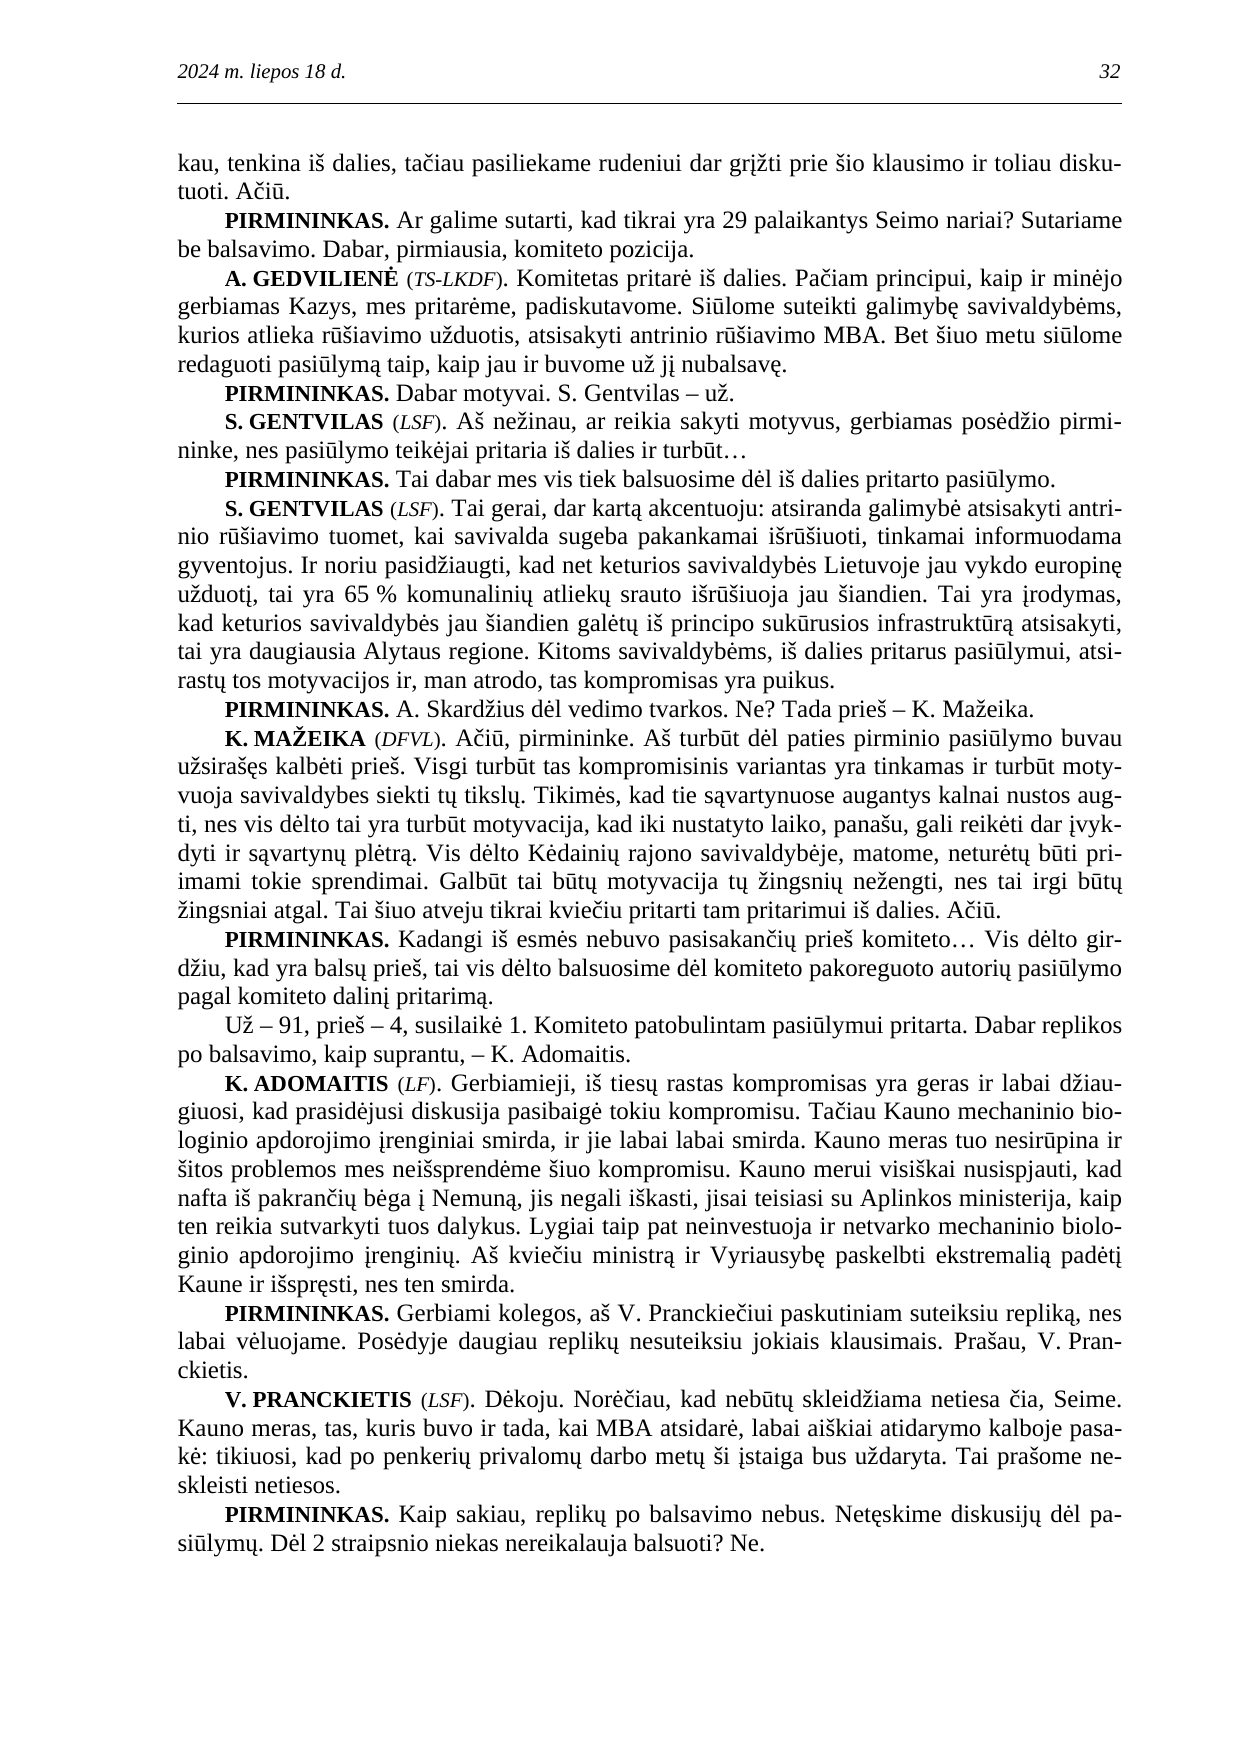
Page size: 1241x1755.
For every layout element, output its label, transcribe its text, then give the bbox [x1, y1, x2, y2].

text PIRMININKAS. Da­bar mo­ty­vai. S. Gent­vi­las – už. [177, 378, 1122, 406]
text Už – 91, prieš – 4, su­si­lai­kė 1. Ko­mi­te­to pa­to­bu­lin­tam pa­siū­ly­mui pri­tar­ta. Da­bar re­pli­kos po bal­sa­vi­mo, kaip su­pran­tu, – K. Ado­mai­tis. [177, 1010, 1122, 1068]
text V. PRANCKIETIS (LSF). Dė­ko­ju. No­rė­čiau, kad ne­bū­tų sklei­džia­ma ne­tie­sa čia, Sei­me. Kau­no me­ras, tas, ku­ris bu­vo ir ta­da, kai MBA at­si­da­rė, la­bai aiš­kiai ati­da­ry­mo kal­bo­je pa­sa­kė: ti­kiuo­si, kad po pen­ke­rių pri­va­lo­mų dar­bo me­tų ši įstai­ga bus už­da­ry­ta. Tai pra­šo­me ne­skleis­ti ne­tie­sos. [177, 1384, 1122, 1499]
text PIRMININKAS. Kaip sa­kiau, re­pli­kų po bal­sa­vi­mo ne­bus. Ne­tęs­ki­me dis­ku­si­jų dėl pa­siū­ly­mų. Dėl 2 straips­nio nie­kas ne­rei­ka­lau­ja bal­suo­ti? Ne. [177, 1499, 1122, 1556]
text PIRMININKAS. Ar ga­li­me su­tar­ti, kad tik­rai yra 29 pa­lai­kan­tys Sei­mo na­riai? Su­ta­ria­me be bal­sa­vi­mo. Da­bar, pir­miau­sia, ko­mi­te­to po­zi­ci­ja. [177, 205, 1122, 263]
text S. GENTVILAS (LSF). Tai ge­rai, dar kar­tą ak­cen­tuo­ju: at­si­ran­da ga­li­my­bė at­si­sa­ky­ti ant­ri­nio rū­šia­vi­mo tuo­met, kai sa­vi­val­da su­ge­ba pa­kan­ka­mai iš­rū­šiuo­ti, tin­ka­mai in­for­muo­da­ma gy­ven­to­jus. Ir no­riu pa­si­džiaug­ti, kad net ke­tu­rios sa­vi­val­dy­bės Lie­tu­vo­je jau vyk­do eu­ro­pi­nę už­duo­tį, tai yra 65 % ko­mu­na­li­nių at­lie­kų srau­to iš­rū­šiuo­ja jau šian­dien. Tai yra įro­dy­mas, kad ke­tu­rios sa­vi­val­dy­bės jau šian­dien ga­lė­tų iš prin­ci­po su­kū­ru­sios in­fra­struk­tū­rą at­si­sa­ky­ti, tai yra dau­giau­sia Aly­taus re­gio­ne. Ki­toms sa­vi­val­dy­bėms, iš da­lies pri­ta­rus pa­siū­ly­mui, at­si­ras­tų tos mo­ty­va­ci­jos ir, man at­ro­do, tas kom­pro­mi­sas yra pui­kus. [177, 493, 1122, 694]
text S. GENTVILAS (LSF). Aš ne­ži­nau, ar rei­kia sa­ky­ti mo­ty­vus, ger­bia­mas po­sė­džio pir­mi­nin­ke, nes pa­siū­ly­mo tei­kė­jai pri­ta­ria iš da­lies ir tur­būt… [177, 406, 1122, 464]
text PIRMININKAS. A. Skar­džius dėl ve­di­mo tvar­kos. Ne? Ta­da prieš – K. Ma­žei­ka. [177, 694, 1122, 723]
text K. MAŽEIKA (DFVL). Ačiū, pir­mi­nin­ke. Aš tur­būt dėl pa­ties pir­mi­nio pa­siū­ly­mo bu­vau už­si­ra­šęs kal­bė­ti prieš. Vis­gi tur­būt tas kom­pro­mi­si­nis va­rian­tas yra tin­ka­mas ir tur­būt mo­ty­vuo­ja sa­vi­val­dy­bes siek­ti tų tiks­lų. Ti­ki­mės, kad tie są­var­ty­nuo­se au­gan­tys kal­nai nu­stos aug­ti, nes vis dėl­to tai yra tur­būt mo­ty­va­ci­ja, kad iki nu­sta­ty­to lai­ko, pa­na­šu, ga­li rei­kė­ti dar įvyk­dy­ti ir są­var­ty­nų plėt­rą. Vis dėl­to Kė­dai­nių ra­jo­no sa­vi­val­dy­bė­je, ma­to­me, ne­tu­rė­tų bū­ti pri­ima­mi to­kie spren­di­mai. Gal­būt tai bū­tų mo­ty­va­ci­ja tų žings­nių ne­ženg­ti, nes tai ir­gi bū­tų žings­niai at­gal. Tai šiuo at­ve­ju tik­rai kvie­čiu pri­tar­ti tam pri­ta­ri­mui iš da­lies. Ačiū. [177, 723, 1122, 924]
text PIRMININKAS. Tai da­bar mes vis tiek bal­suo­si­me dėl iš da­lies pri­tar­to pa­siū­ly­mo. [177, 464, 1122, 493]
text A. GEDVILIENĖ (TS-LKDF). Ko­mi­te­tas pri­ta­rė iš da­lies. Pa­čiam prin­ci­pui, kaip ir mi­nė­jo ger­bia­mas Ka­zys, mes pri­ta­rė­me, pa­dis­ku­ta­vo­me. Siū­lo­me su­teik­ti ga­li­my­bę sa­vi­val­dy­bėms, ku­rios at­lie­ka rū­šia­vi­mo už­duo­tis, at­si­sa­ky­ti ant­ri­nio rū­šia­vi­mo MBA. Bet šiuo me­tu siū­lo­me re­da­guo­ti pa­siū­ly­mą taip, kaip jau ir bu­vo­me už jį nu­bal­sa­vę. [177, 263, 1122, 378]
text PIRMININKAS. Ger­bia­mi ko­le­gos, aš V. Pranc­kie­čiui pas­ku­ti­niam su­teik­siu re­pli­ką, nes la­bai vė­luo­ja­me. Po­sė­dy­je dau­giau re­pli­kų ne­su­teik­siu jo­kiais klau­si­mais. Pra­šau, V. Pran­ckie­tis. [177, 1298, 1122, 1384]
text kau, ten­ki­na iš da­lies, ta­čiau pa­si­lie­ka­me ru­de­niui dar grįž­ti prie šio klau­si­mo ir to­liau dis­ku­tuo­ti. Ačiū. [177, 148, 1122, 205]
text K. ADOMAITIS (LF). Ger­bia­mie­ji, iš tie­sų ras­tas kom­pro­mi­sas yra ge­ras ir la­bai džiau­giuo­si, kad pra­si­dė­ju­si dis­ku­si­ja pa­si­bai­gė to­kiu kom­pro­mi­su. Ta­čiau Kau­no me­cha­ni­nio bio­lo­gi­nio ap­do­ro­ji­mo įren­gi­niai smir­da, ir jie la­bai la­bai smir­da. Kau­no me­ras tuo ne­si­rū­pi­na ir ši­tos pro­ble­mos mes ne­iš­spren­dė­me šiuo kom­pro­mi­su. Kau­no me­rui vi­siš­kai nu­si­spjau­ti, kad naf­ta iš pa­kran­čių bė­ga į Ne­mu­ną, jis ne­ga­li iš­kas­ti, ji­sai tei­sia­si su Ap­lin­kos mi­nis­te­ri­ja, kaip ten rei­kia su­tvar­ky­ti tuos da­ly­kus. Ly­giai taip pat ne­in­ves­tuo­ja ir ne­tvar­ko me­cha­ni­nio bio­lo­gi­nio ap­do­ro­ji­mo įren­gi­nių. Aš kvie­čiu mi­nist­rą ir Vy­riau­sy­bę pa­skelb­ti eks­tre­ma­lią pa­dė­tį Kau­ne ir iš­spręs­ti, nes ten smir­da. [177, 1068, 1122, 1298]
text PIRMININKAS. Ka­dan­gi iš es­mės ne­bu­vo pa­si­sa­kan­čių prieš ko­mi­te­to… Vis dėl­to gir­džiu, kad yra bal­sų prieš, tai vis dėl­to bal­suo­si­me dėl ko­mi­te­to pa­ko­re­guo­to au­to­rių pa­siū­ly­mo pa­gal ko­mi­te­to da­li­nį pri­ta­ri­mą. [177, 924, 1122, 1010]
